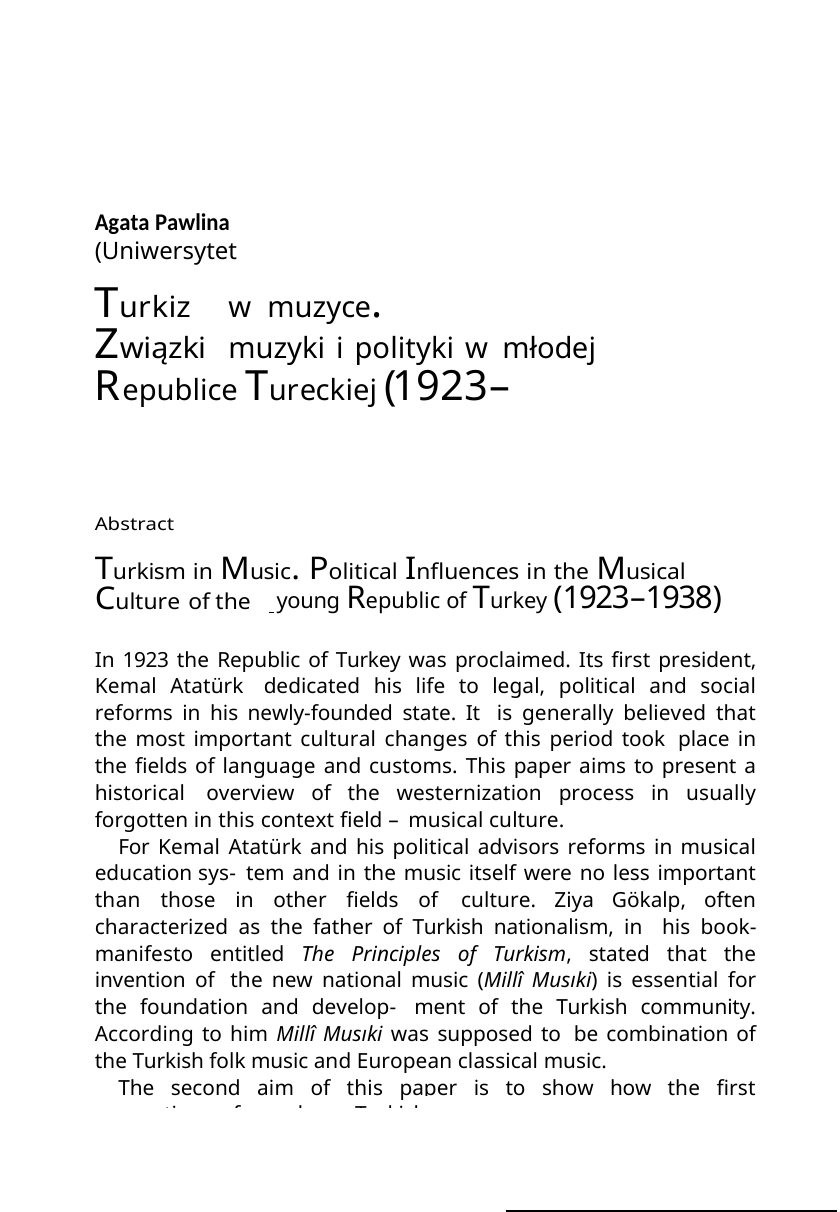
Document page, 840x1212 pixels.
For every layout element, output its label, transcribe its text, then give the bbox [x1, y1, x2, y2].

text In 1923 the Republic of Turkey was proclaimed. Its first president, Kemal Atatürk dedicated his life to legal, political and social reforms in his newly-founded state. It is generally believed that the most important cultural changes of this period took place in the fields of language and customs. This paper aims to present a historical overview of the westernization process in usually forgotten in this context field – musical culture. [94, 646, 756, 833]
text The second aim of this paper is to show how the first generation of modern Turkish composers put into practice principles of ideal national Turkish music, imagined by the political authorities of Turkey, and how this “new tradition” is continued nowadays. [94, 1074, 756, 1108]
text Turkizm [94, 281, 218, 323]
text Turkism in Music. Political Influences in the Musical [94, 546, 732, 584]
text For Kemal Atatürk and his political advisors reforms in musical education sys- tem and in the music itself were no less important than those in other fields of culture. Ziya Gökalp, often characterized as the father of Turkish nationalism, in his book-manifesto entitled The Principles of Turkism, stated that the invention of the new national music (Millî Musıki) is essential for the foundation and develop- ment of the Turkish community. According to him Millî Musıki was supposed to be combination of the Turkish folk music and European classical music. [94, 833, 756, 1074]
text muzyki i polityki w młodej [228, 333, 637, 365]
text (Uniwersytet Jagielloński) [94, 236, 337, 266]
text Culture of the [94, 582, 269, 616]
text Republice Tureckiej (1923–1938) [94, 365, 609, 411]
text Agata Pawlina [94, 210, 337, 236]
text Związki [94, 323, 218, 365]
text Abstract [94, 508, 732, 536]
text young Republic of Turkey (1923–1938) [276, 582, 746, 616]
text w muzyce. [228, 281, 390, 326]
